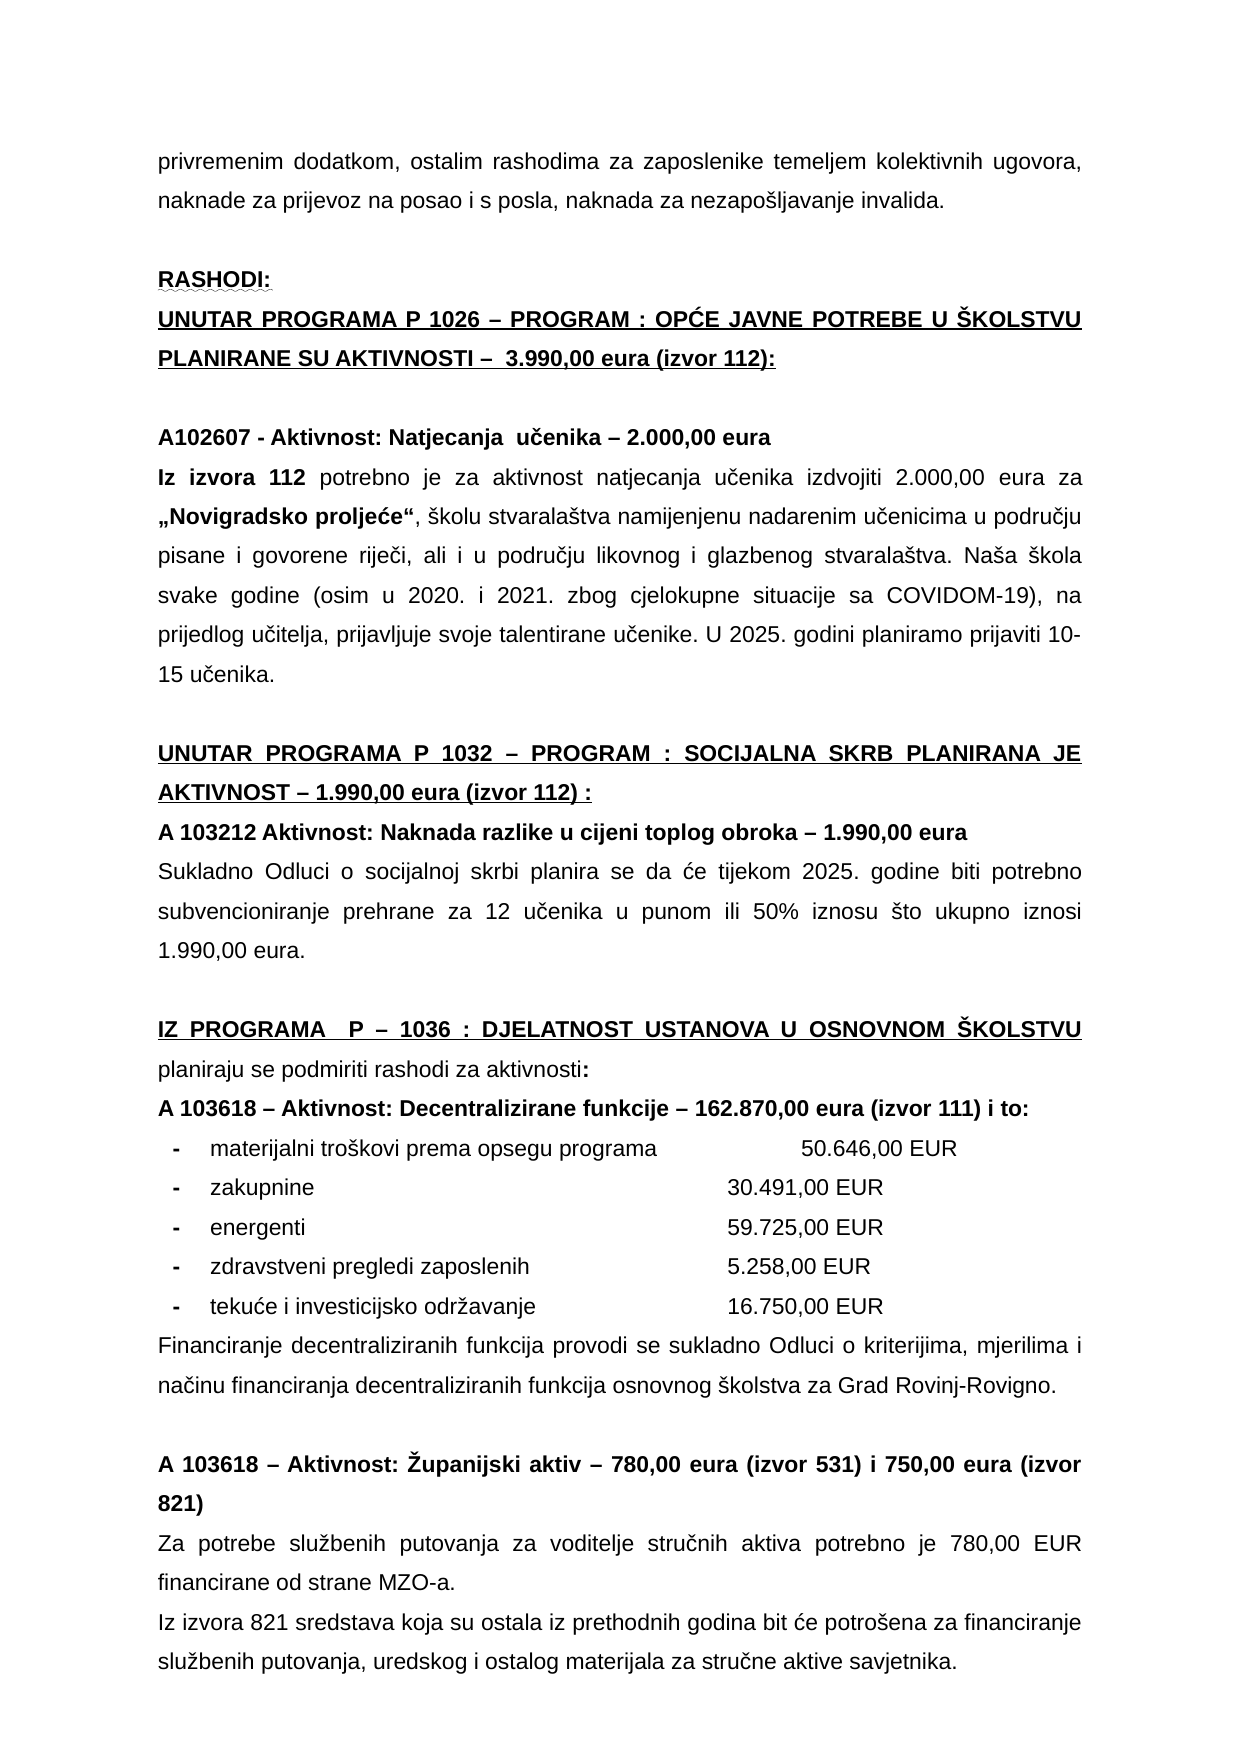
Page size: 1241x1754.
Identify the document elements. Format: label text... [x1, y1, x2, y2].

list energenti 59.725,00 EUR [172, 1214, 1082, 1240]
text A 103212 Aktivnost: Naknada razlike u cijeni toplog obroka – 1.990,00 eura [158, 819, 1082, 845]
text Financiranje decentraliziranih funkcija provodi se sukladno Odluci o kriterijima, mjerilima i načinu financiranja decentraliziranih funkcija osnovnog školstva za Grad Rovinj-Rovigno. [158, 1332, 1082, 1398]
text Iz izvora 112 potrebno je za aktivnost natjecanja učenika izdvojiti 2.000,00 eura za „Novigradsko proljeće“, školu stvaralaštva namijenjenu nadarenim učenicima u području pisane i govorene riječi, ali i u području likovnog i glazbenog stvaralaštva. Naša škola svake godine (osim u 2020. i 2021. zbog cjelokupne situacije sa COVIDOM-19), na prijedlog učitelja, prijavljuje svoje talentirane učenike. U 2025. godini planiramo prijaviti 10-15 učenika. [158, 463, 1082, 687]
text Za potrebe službenih putovanja za voditelje stručnih aktiva potrebno je 780,00 EUR financirane od strane MZO-a. [158, 1529, 1082, 1595]
text Sukladno Odluci o socijalnoj skrbi planira se da će tijekom 2025. godine biti potrebno subvencioniranje prehrane za 12 učenika u punom ili 50% iznosu što ukupno iznosi 1.990,00 eura. [158, 858, 1082, 964]
text privremenim dodatkom, ostalim rashodima za zaposlenike temeljem kolektivnih ugovora, naknade za prijevoz na posao i s posla, naknada za nezapošljavanje invalida. [158, 148, 1082, 213]
text A102607 - Aktivnost: Natjecanja učenika – 2.000,00 eura [158, 424, 1082, 450]
text A 103618 – Aktivnost: Županijski aktiv – 780,00 eura (izvor 531) i 750,00 eura (izvor 821) [158, 1451, 1082, 1516]
list zakupnine 30.491,00 EUR [172, 1174, 1082, 1201]
text A 103618 – Aktivnost: Decentralizirane funkcije – 162.870,00 eura (izvor 111) i to: [158, 1095, 1082, 1122]
text IZ PROGRAMA P – 1036 : DJELATNOST USTANOVA U OSNOVNOM ŠKOLSTVU [158, 1016, 1082, 1039]
list materijalni troškovi prema opsegu programa 50.646,00 EUR [172, 1135, 1082, 1161]
text Iz izvora 821 sredstava koja su ostala iz prethodnih godina bit će potrošena za financiranje službenih putovanja, uredskog i ostalog materijala za stručne aktive savjetnika. [158, 1608, 1082, 1674]
text PLANIRANE SU AKTIVNOSTI – 3.990,00 eura (izvor 112): [158, 330, 1082, 371]
text AKTIVNOST – 1.990,00 eura (izvor 112) : [158, 764, 1082, 806]
text RASHODI: [158, 266, 1082, 292]
text UNUTAR PROGRAMA P 1026 – PROGRAM : OPĆE JAVNE POTREBE U ŠKOLSTVU [158, 306, 1082, 328]
text UNUTAR PROGRAMA P 1032 – PROGRAM : SOCIJALNA SKRB PLANIRANA JE [158, 740, 1082, 763]
text planiraju se podmiriti rashodi za aktivnosti: [158, 1040, 1082, 1082]
list tekuće i investicijsko održavanje 16.750,00 EUR [172, 1293, 1082, 1319]
list zdravstveni pregledi zaposlenih 5.258,00 EUR [172, 1253, 1082, 1279]
